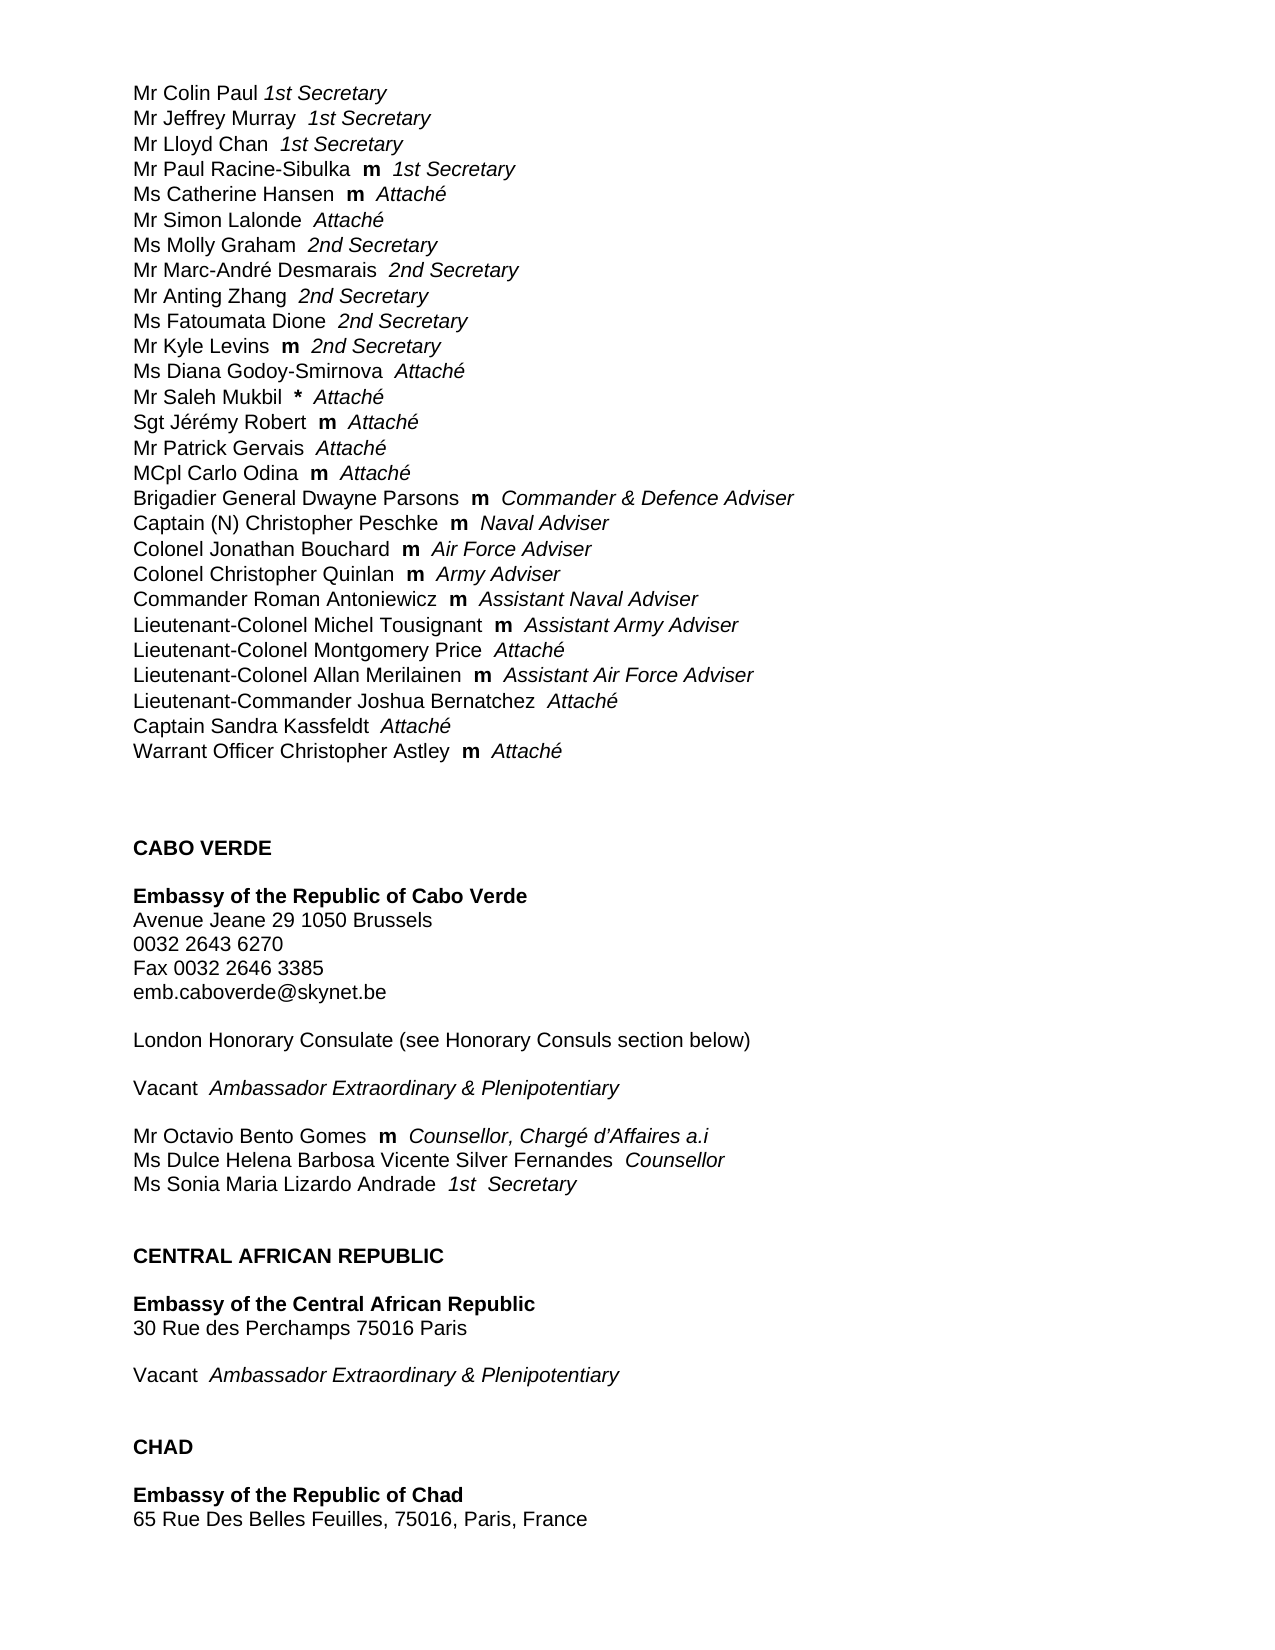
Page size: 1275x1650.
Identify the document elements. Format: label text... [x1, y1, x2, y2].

text CENTRAL AFRICAN REPUBLIC [133, 1243, 1181, 1267]
text Mr Patrick Gervais Attaché [133, 435, 1181, 459]
text Ms Dulce Helena Barbosa Vicente Silver Fernandes Counsellor [133, 1148, 1181, 1172]
text Captain (N) Christopher Peschke m Naval Adviser [133, 511, 1181, 535]
text Mr Octavio Bento Gomes m Counsellor, Chargé d’Affaires a.i [133, 1124, 1181, 1148]
text Captain Sandra Kassfeldt Attaché [133, 714, 1181, 738]
text Mr Jeffrey Murray 1st Secretary [133, 106, 1181, 130]
text CHAD [133, 1435, 1181, 1459]
text 0032 2643 6270 [133, 932, 1181, 956]
text Ms Molly Graham 2nd Secretary [133, 233, 1181, 257]
text Lieutenant-Colonel Montgomery Price Attaché [133, 638, 1181, 662]
text Avenue Jeane 29 1050 Brussels [133, 908, 1181, 932]
text Lieutenant-Colonel Michel Tousignant m Assistant Army Adviser [133, 612, 1181, 636]
text Ms Diana Godoy-Smirnova Attaché [133, 359, 1181, 383]
text Sgt Jérémy Robert m Attaché [133, 410, 1181, 434]
text Mr Lloyd Chan 1st Secretary [133, 132, 1181, 156]
text Ms Fatoumata Dione 2nd Secretary [133, 309, 1181, 333]
text Vacant Ambassador Extraordinary & Plenipotentiary [133, 1076, 1181, 1100]
text Mr Colin Paul 1st Secretary [133, 81, 1181, 105]
text Warrant Officer Christopher Astley m Attaché [133, 739, 1181, 763]
subtitle Embassy of the Republic of Cabo Verde [133, 884, 1181, 908]
text Vacant Ambassador Extraordinary & Plenipotentiary [133, 1363, 1181, 1387]
text Mr Simon Lalonde Attaché [133, 207, 1181, 231]
text Commander Roman Antoniewicz m Assistant Naval Adviser [133, 587, 1181, 611]
text London Honorary Consulate (see Honorary Consuls section below) [133, 1028, 1181, 1052]
text Mr Kyle Levins m 2nd Secretary [133, 334, 1181, 358]
text 30 Rue des Perchamps 75016 Paris [133, 1315, 1181, 1339]
text Lieutenant-Commander Joshua Bernatchez Attaché [133, 688, 1181, 712]
subtitle CABO VERDE [133, 836, 1181, 860]
text Mr Anting Zhang 2nd Secretary [133, 283, 1181, 307]
text Fax 0032 2646 3385 [133, 956, 1181, 980]
text Ms Sonia Maria Lizardo Andrade 1st Secretary [133, 1172, 1181, 1196]
text Lieutenant-Colonel Allan Merilainen m Assistant Air Force Adviser [133, 663, 1181, 687]
text Mr Saleh Mukbil * Attaché [133, 385, 1181, 409]
subtitle Embassy of the Central African Republic [133, 1291, 1181, 1315]
text Ms Catherine Hansen m Attaché [133, 182, 1181, 206]
text Mr Paul Racine-Sibulka m 1st Secretary [133, 157, 1181, 181]
subtitle Embassy of the Republic of Chad [133, 1483, 1181, 1507]
text Colonel Jonathan Bouchard m Air Force Adviser [133, 537, 1181, 561]
text Brigadier General Dwayne Parsons m Commander & Defence Adviser [133, 486, 1181, 510]
text MCpl Carlo Odina m Attaché [133, 461, 1181, 484]
text Mr Marc-André Desmarais 2nd Secretary [133, 258, 1181, 282]
text 65 Rue Des Belles Feuilles, 75016, Paris, France [133, 1507, 1181, 1531]
text emb.caboverde@skynet.be [133, 980, 1181, 1004]
text Colonel Christopher Quinlan m Army Adviser [133, 562, 1181, 586]
